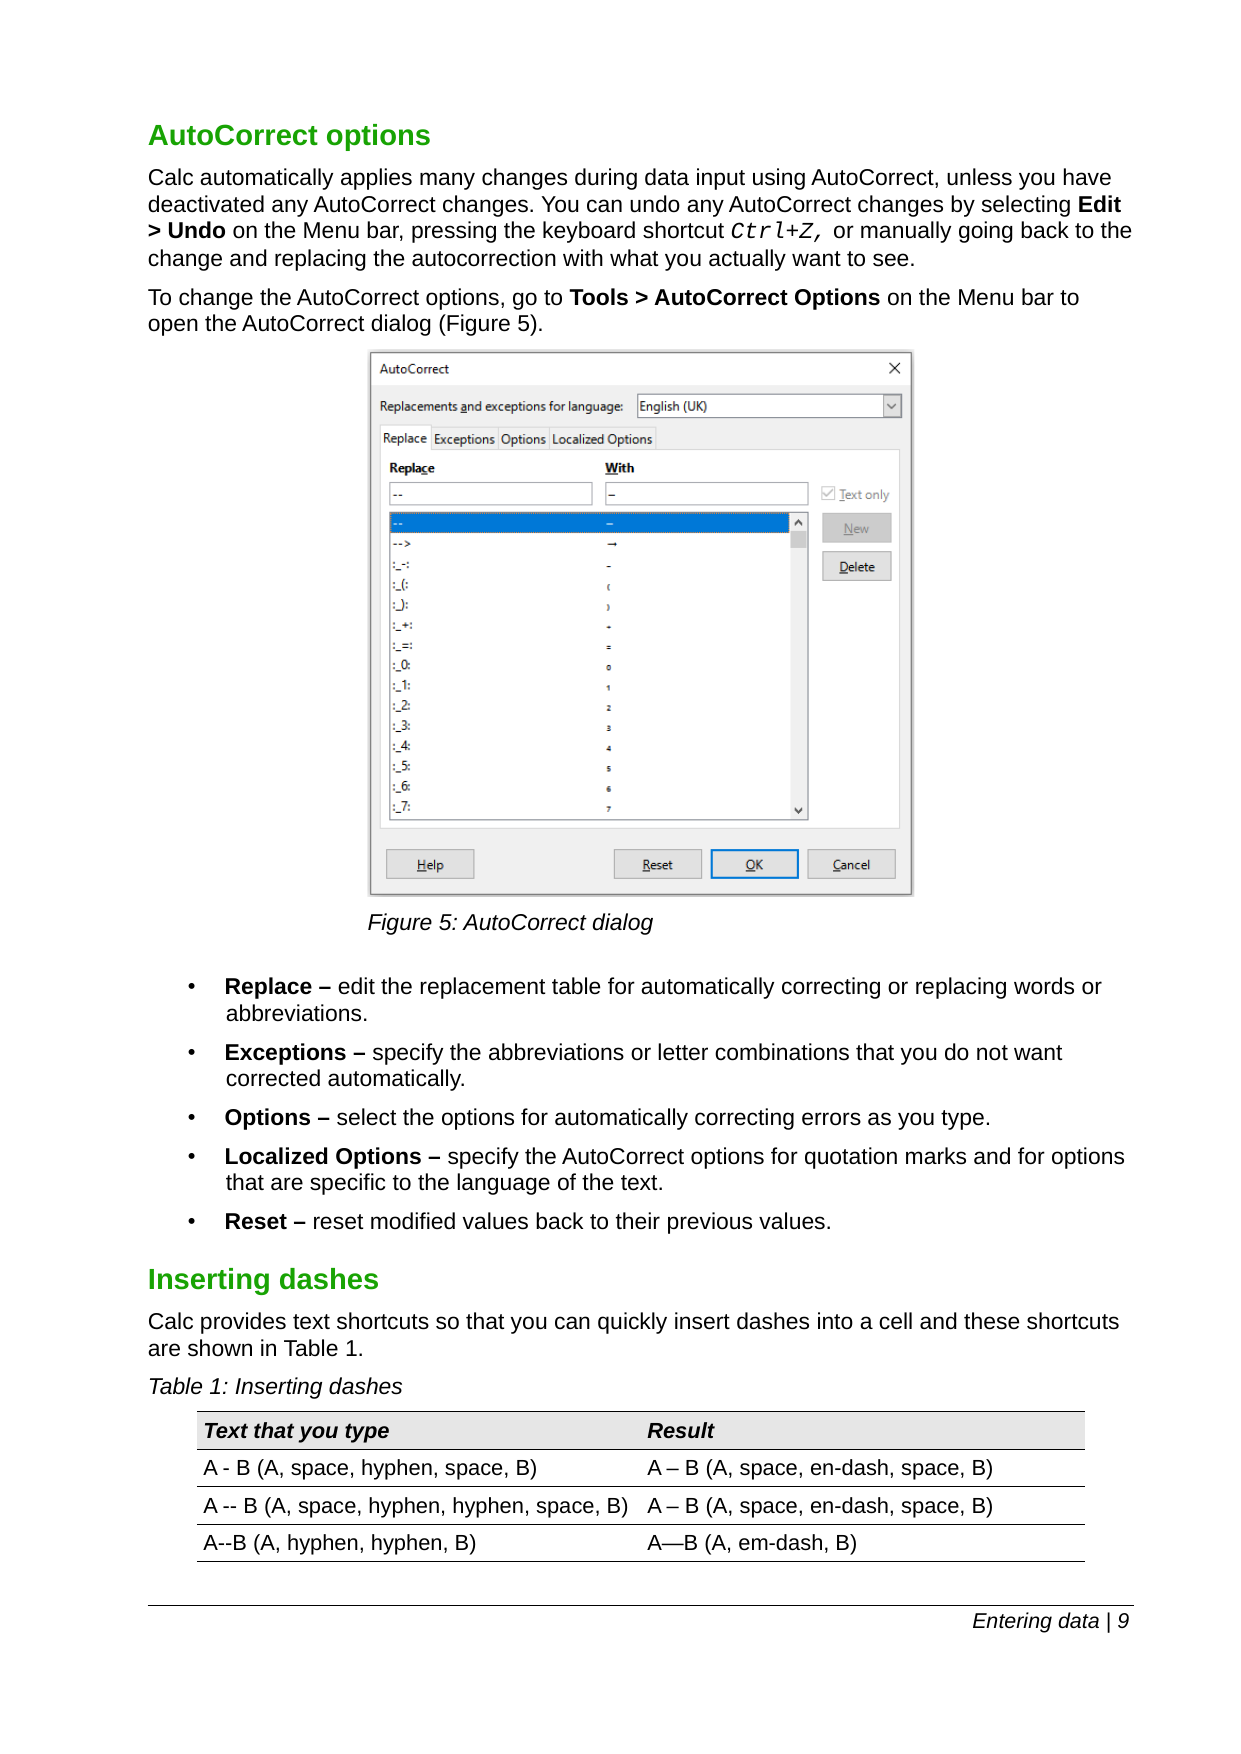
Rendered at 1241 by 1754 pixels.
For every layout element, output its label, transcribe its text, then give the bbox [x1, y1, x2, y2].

table_header Text that you type [197, 1412, 641, 1449]
picture [367, 349, 915, 897]
table_cell A--B (A, hyphen, hyphen, B) [197, 1525, 641, 1561]
table_cell A—B (A, em-dash, B) [641, 1525, 1085, 1561]
list Options – select the options for automatically correcting errors as you type. [185, 1101, 1134, 1130]
table_cell A - B (A, space, hyphen, space, B) [197, 1450, 641, 1486]
text Calc provides text shortcuts so that you can quickly insert dashes into a cell and these shortcuts are shown in Table 1. [148, 1308, 1134, 1361]
table_cell A -- B (A, space, hyphen, hyphen, space, B) [197, 1487, 641, 1524]
list Reset – reset modified values back to their previous values. [185, 1205, 1134, 1237]
table_header Result [641, 1412, 1085, 1449]
list Localized Options – specify the AutoCorrect options for quotation marks and for options that are specific to the language of the text. [185, 1140, 1134, 1195]
text Figure 5: AutoCorrect dialog [367, 909, 914, 935]
subtitle AutoCorrect options [148, 118, 1134, 152]
text To change the AutoCorrect options, go to Tools > AutoCorrect Options on the Menu bar to open the AutoCorrect dialog (Figure 5). [148, 284, 1134, 337]
list Replace – edit the replacement table for automatically correcting or replacing words or abbreviations. [185, 970, 1134, 1026]
subtitle Inserting dashes [148, 1262, 1134, 1296]
text Table 1: Inserting dashes [148, 1373, 1134, 1400]
list Exceptions – specify the abbreviations or letter combinations that you do not want corrected automatically. [185, 1036, 1134, 1091]
table_cell A – B (A, space, en-dash, space, B) [641, 1450, 1085, 1486]
table_cell A – B (A, space, en-dash, space, B) [641, 1487, 1085, 1524]
text Calc automatically applies many changes during data input using AutoCorrect, unless you have deactivated any AutoCorrect changes. You can undo any AutoCorrect changes by selecting Edit > Undo on the Menu bar, pressing the keyboard shortcut Ctrl+Z, or manually going back to the change and replacing the autocorrection with what you actually want to see. [148, 164, 1134, 272]
